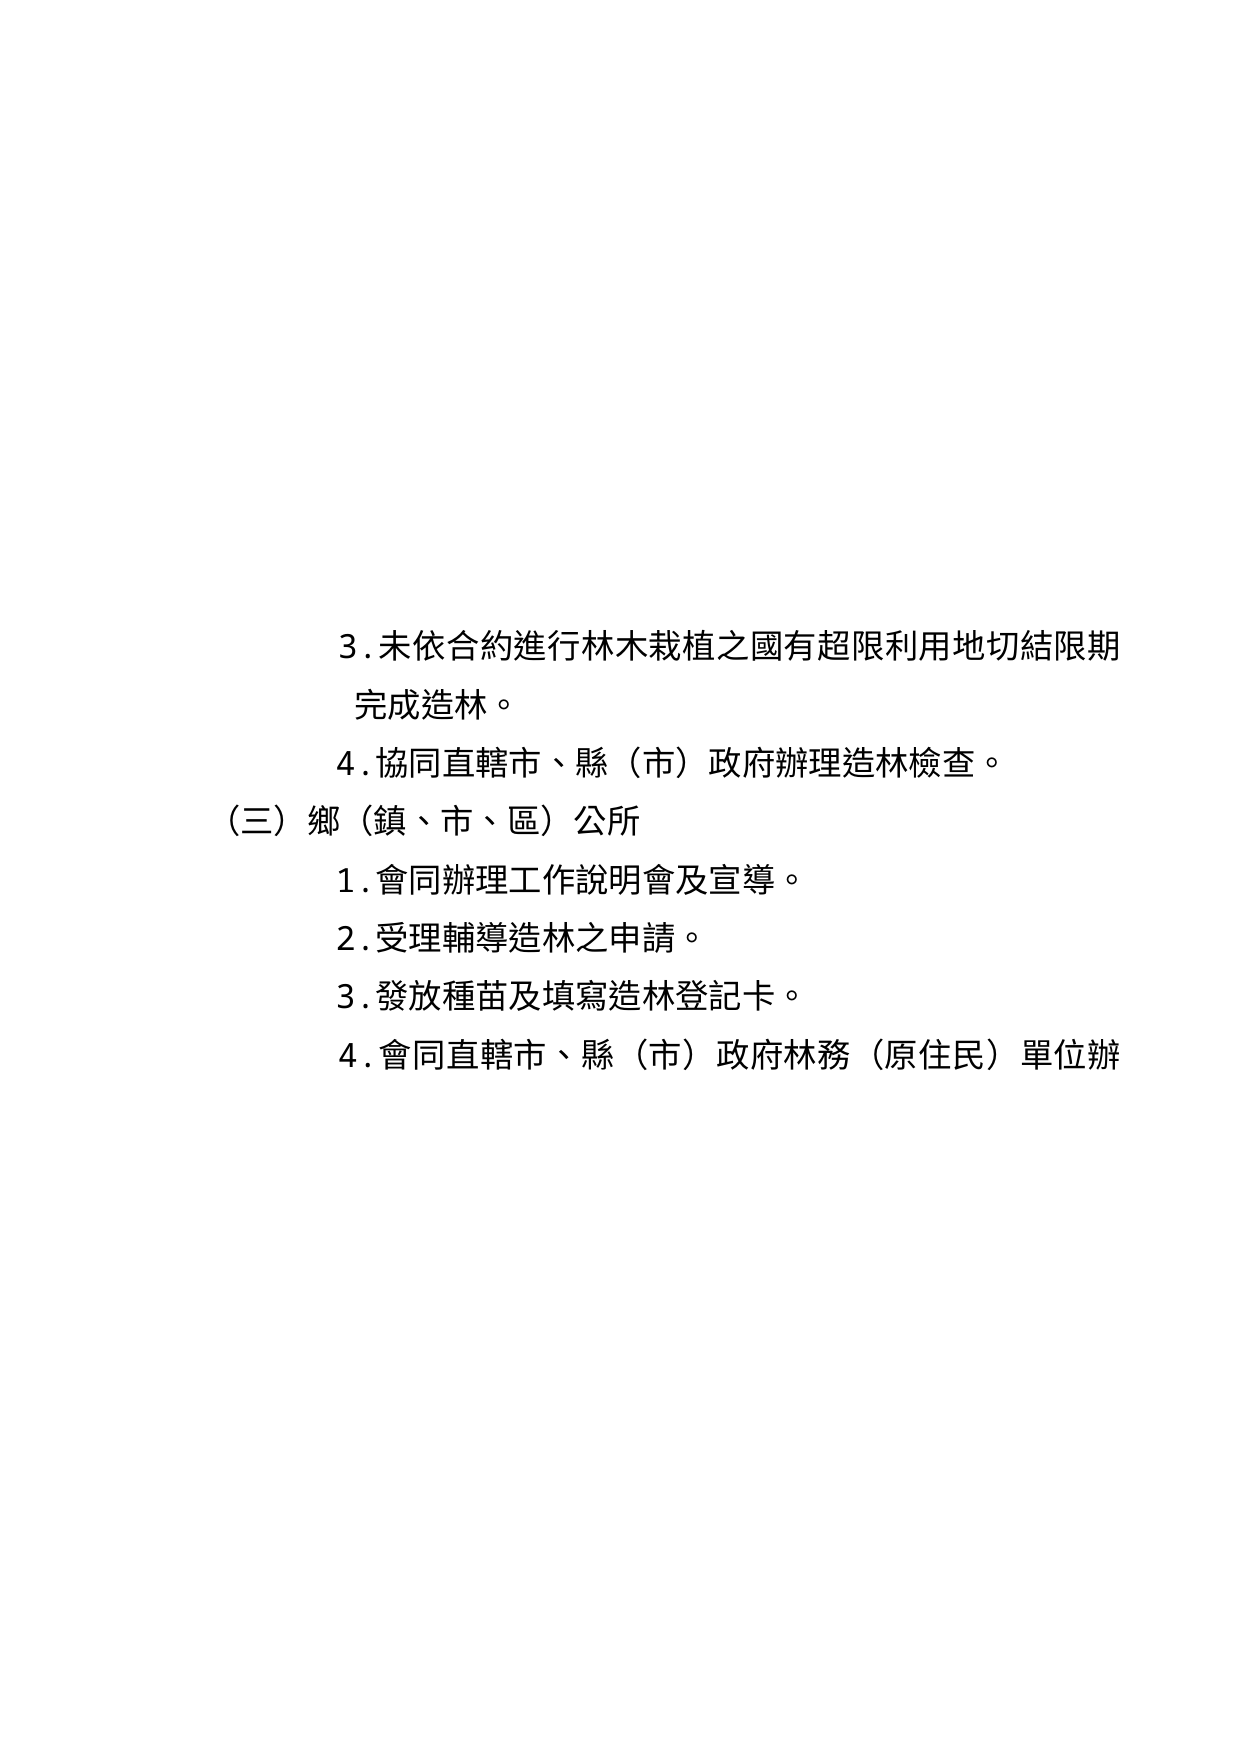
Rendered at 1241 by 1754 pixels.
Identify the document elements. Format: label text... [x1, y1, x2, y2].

text 3.發放種苗及填寫造林登記卡。 [215, 962, 1122, 1021]
text 3.未依合約進行林木栽植之國有超限利用地切結限期完成造林。 [215, 612, 1122, 729]
text 4.協同直轄市、縣（市）政府辦理造林檢查。 [215, 729, 1122, 787]
text 2.受理輔導造林之申請。 [215, 904, 1122, 962]
text 1.會同辦理工作說明會及宣導。 [215, 846, 1122, 904]
text 4.會同直轄市、縣（市）政府林務（原住民）單位辦 [215, 1021, 1122, 1079]
text （三）鄉（鎮、市、區）公所 [207, 787, 1122, 846]
